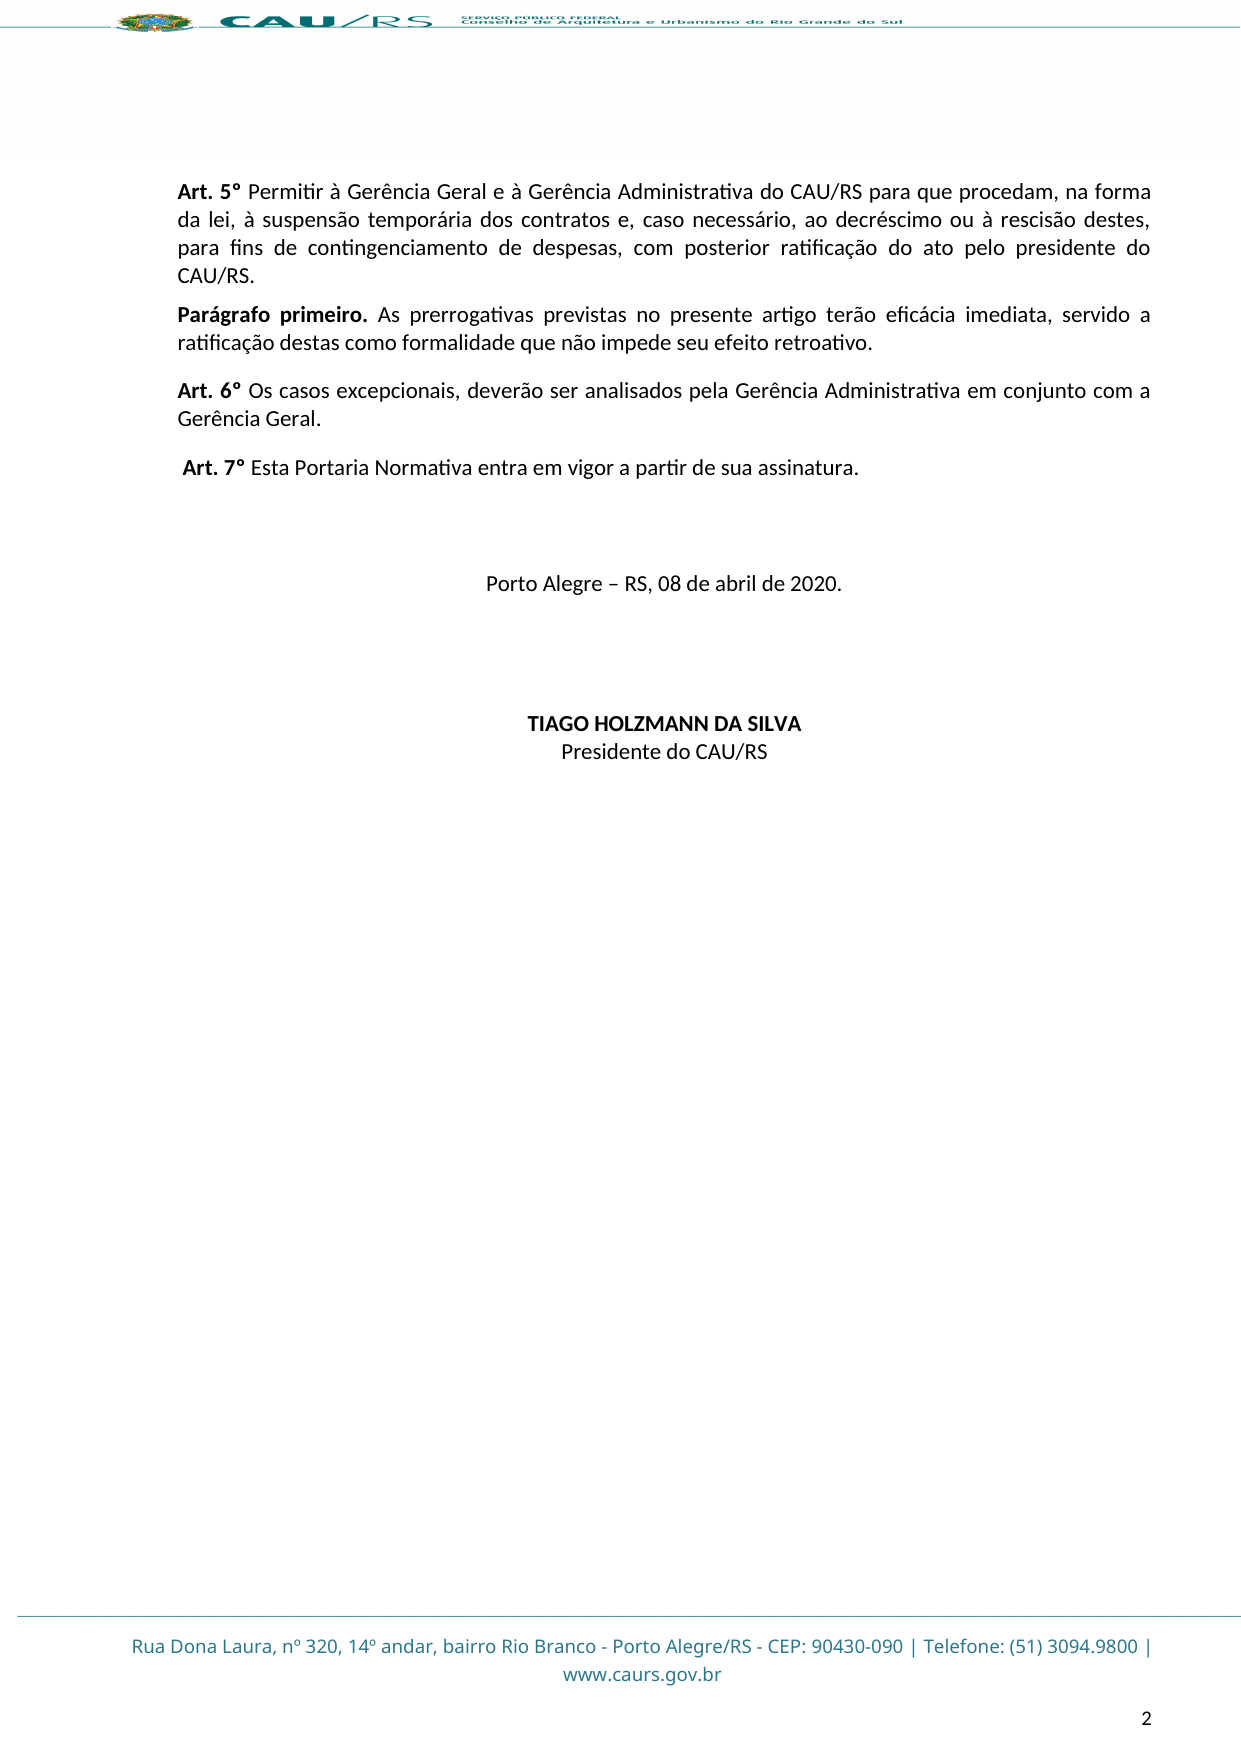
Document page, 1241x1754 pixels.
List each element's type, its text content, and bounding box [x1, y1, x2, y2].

text Art. 6º Os casos excepcionais, deverão ser analisados pela Gerência Administrativa em conjunto com a Gerência Geral. [177, 377, 1152, 433]
text Porto Alegre – RS, 08 de abril de 2020. [177, 569, 1152, 597]
text Presidente do CAU/RS [177, 737, 1152, 765]
text Art. 7º Esta Portaria Normativa entra em vigor a partir de sua assinatura. [177, 453, 1152, 481]
text Parágrafo primeiro. As prerrogativas previstas no presente artigo terão eficácia imediata, servido a ratificação destas como formalidade que não impede seu efeito retroativo. [177, 300, 1152, 356]
text Art. 5º Permitir à Gerência Geral e à Gerência Administrativa do CAU/RS para que procedam, na forma da lei, à suspensão temporária dos contratos e, caso necessário, ao decréscimo ou à rescisão destes, para fins de contingenciamento de despesas, com posterior ratificação do ato pelo presidente do CAU/RS. [177, 177, 1152, 289]
text TIAGO HOLZMANN DA SILVA [177, 709, 1152, 737]
